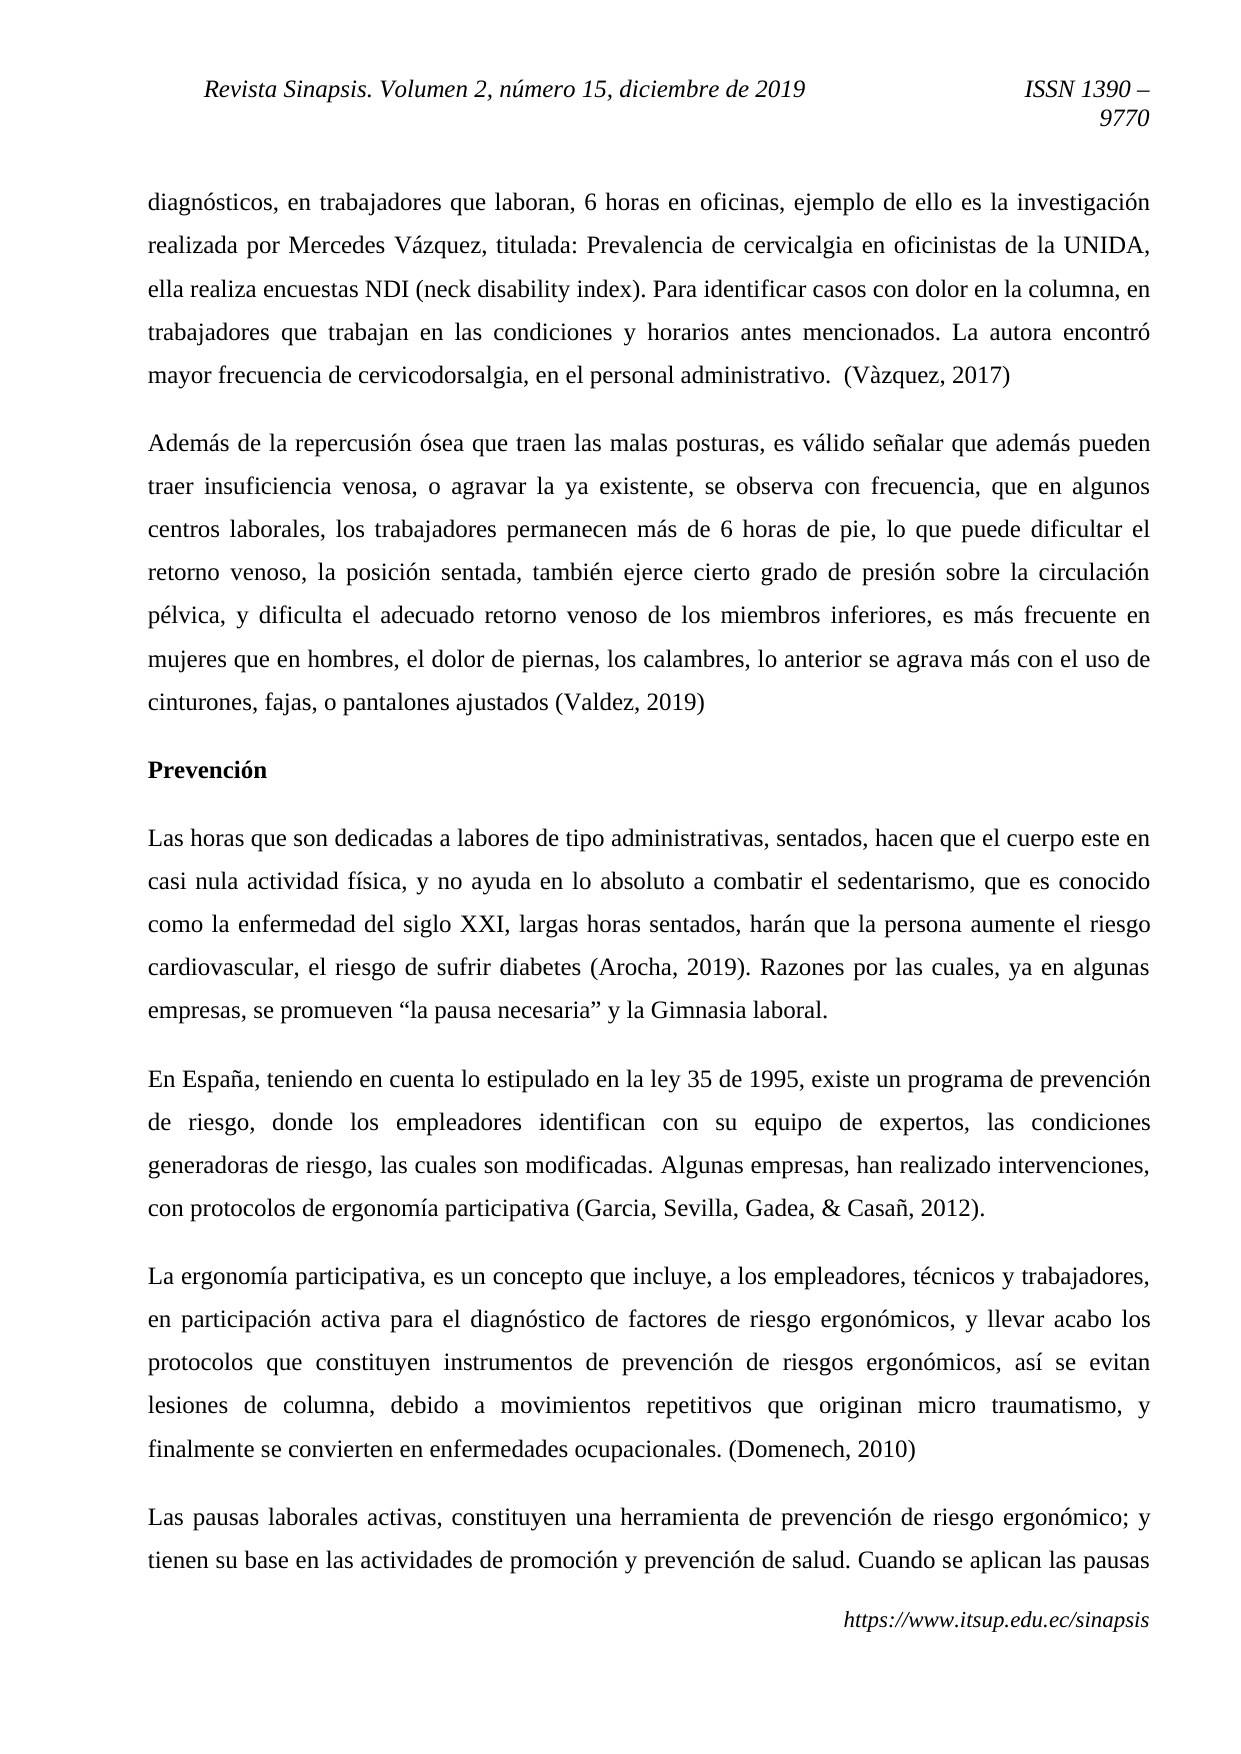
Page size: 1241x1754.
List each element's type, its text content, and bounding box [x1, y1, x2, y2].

text Además de la repercusión ósea que traen las malas posturas, es válido señalar que además pueden traer insuficiencia venosa, o agravar la ya existente, se observa con frecuencia, que en algunos centros laborales, los trabajadores permanecen más de 6 horas de pie, lo que puede dificultar el retorno venoso, la posición sentada, también ejerce cierto grado de presión sobre la circulación pélvica, y dificulta el adecuado retorno venoso de los miembros inferiores, es más frecuente en mujeres que en hombres, el dolor de piernas, los calambres, lo anterior se agrava más con el uso de cinturones, fajas, o pantalones ajustados (Valdez, 2019) [148, 428, 1152, 716]
text La ergonomía participativa, es un concepto que incluye, a los empleadores, técnicos y trabajadores, en participación activa para el diagnóstico de factores de riesgo ergonómicos, y llevar acabo los protocolos que constituyen instrumentos de prevención de riesgos ergonómicos, así se evitan lesiones de columna, debido a movimientos repetitivos que originan micro traumatismo, y finalmente se convierten en enfermedades ocupacionales. (Domenech, 2010) [148, 1261, 1152, 1462]
text Prevención [148, 755, 1152, 784]
text diagnósticos, en trabajadores que laboran, 6 horas en oficinas, ejemplo de ello es la investigación realizada por Mercedes Vázquez, titulada: Prevalencia de cervicalgia en oficinistas de la UNIDA, ella realiza encuestas NDI (neck disability index). Para identificar casos con dolor en la columna, en trabajadores que trabajan en las condiciones y horarios antes mencionados. La autora encontró mayor frecuencia de cervicodorsalgia, en el personal administrativo. (Vàzquez, 2017) [148, 187, 1152, 389]
text En España, teniendo en cuenta lo estipulado en la ley 35 de 1995, existe un programa de prevención de riesgo, donde los empleadores identifican con su equipo de expertos, las condiciones generadoras de riesgo, las cuales son modificadas. Algunas empresas, han realizado intervenciones, con protocolos de ergonomía participativa (Garcia, Sevilla, Gadea, & Casañ, 2012). [148, 1064, 1152, 1222]
text Las horas que son dedicadas a labores de tipo administrativas, sentados, hacen que el cuerpo este en casi nula actividad física, y no ayuda en lo absoluto a combatir el sedentarismo, que es conocido como la enfermedad del siglo XXI, largas horas sentados, harán que la persona aumente el riesgo cardiovascular, el riesgo de sufrir diabetes (Arocha, 2019). Razones por las cuales, ya en algunas empresas, se promueven “la pausa necesaria” y la Gimnasia laboral. [148, 823, 1152, 1024]
text Las pausas laborales activas, constituyen una herramienta de prevención de riesgo ergonómico; y tienen su base en las actividades de promoción y prevención de salud. Cuando se aplican las pausas [148, 1502, 1152, 1574]
